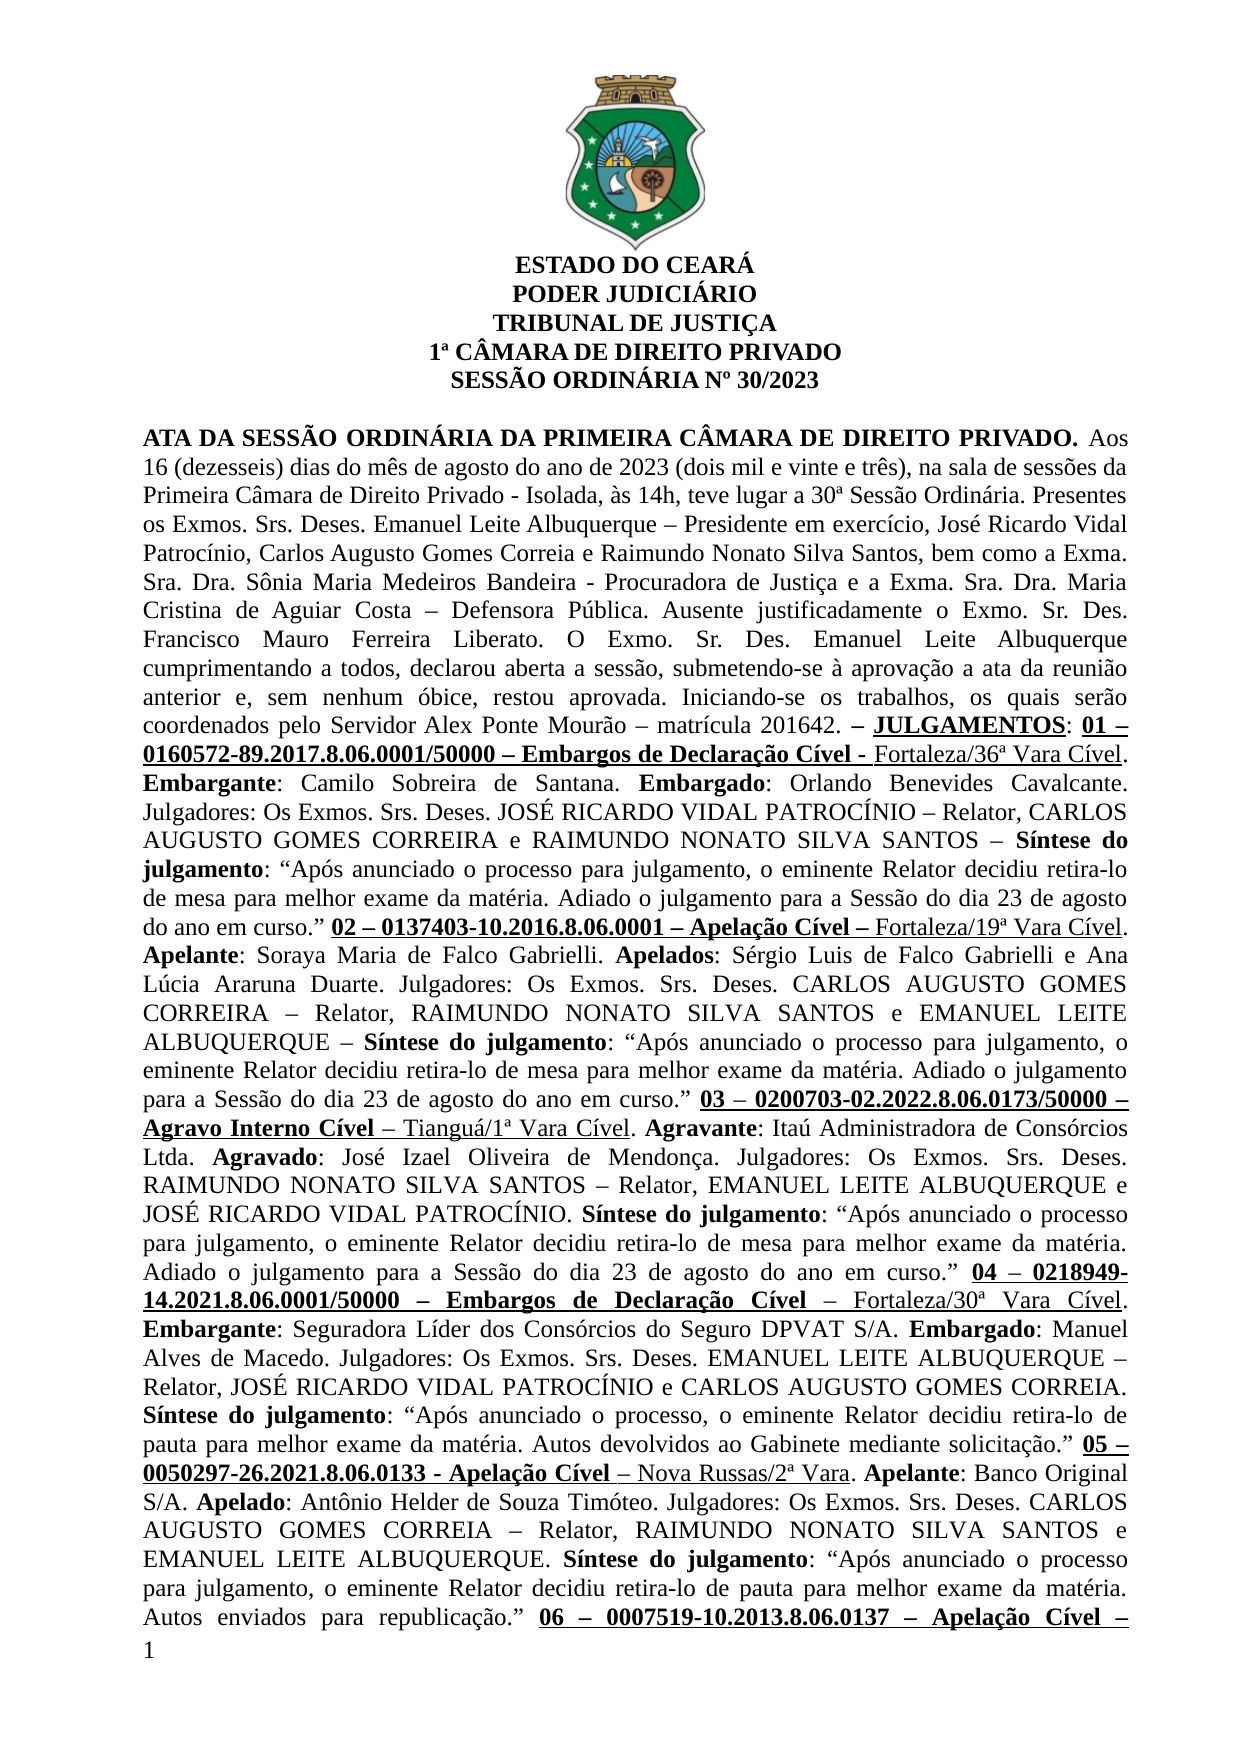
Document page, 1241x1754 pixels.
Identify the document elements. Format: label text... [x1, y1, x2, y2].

text TRIBUNAL DE JUSTIÇA [141, 308, 1128, 337]
text PODER JUDICIÁRIO [141, 279, 1128, 308]
text 1ª CÂMARA DE DIREITO PRIVADO [143, 337, 1128, 365]
subtitle SESSÃO ORDINÁRIA Nº 30/2023 [141, 365, 1128, 394]
text ESTADO DO CEARÁ [141, 250, 1128, 279]
text ATA DA SESSÃO ORDINÁRIA DA PRIMEIRA CÂMARA DE DIREITO PRIVADO. Aos 16 (dezesseis) dias do mês de agosto do ano de 2023 (dois mil e vinte e três), na sala de sessões da Primeira Câmara de Direito Privado - Isolada, às 14h, teve lugar a 30ª Sessão Ordinária. Presentes os Exmos. Srs. Deses. Emanuel Leite Albuquerque – Presidente em exercício, José Ricardo Vidal Patrocínio, Carlos Augusto Gomes Correia e Raimundo Nonato Silva Santos, bem como a Exma. Sra. Dra. Sônia Maria Medeiros Bandeira - Procuradora de Justiça e a Exma. Sra. Dra. Maria Cristina de Aguiar Costa – Defensora Pública. Ausente justificadamente o Exmo. Sr. Des. Francisco Mauro Ferreira Liberato. O Exmo. Sr. Des. Emanuel Leite Albuquerque cumprimentando a todos, declarou aberta a sessão, submetendo-se à aprovação a ata da reunião anterior e, sem nenhum óbice, restou aprovada. Iniciando-se os trabalhos, os quais serão coordenados pelo Servidor Alex Ponte Mourão – matrícula 201642. – JULGAMENTOS: 01 – 0160572-89.2017.8.06.0001/50000 – Embargos de Declaração Cível - Fortaleza/36ª Vara Cível. Embargante: Camilo Sobreira de Santana. Embargado: Orlando Benevides Cavalcante. Julgadores: Os Exmos. Srs. Deses. JOSÉ RICARDO VIDAL PATROCÍNIO – Relator, CARLOS AUGUSTO GOMES CORREIRA e RAIMUNDO NONATO SILVA SANTOS – Síntese do julgamento: “Após anunciado o processo para julgamento, o eminente Relator decidiu retira-lo de mesa para melhor exame da matéria. Adiado o julgamento para a Sessão do dia 23 de agosto do ano em curso.” 02 – 0137403-10.2016.8.06.0001 – Apelação Cível – Fortaleza/19ª Vara Cível. Apelante: Soraya Maria de Falco Gabrielli. Apelados: Sérgio Luis de Falco Gabrielli e Ana Lúcia Araruna Duarte. Julgadores: Os Exmos. Srs. Deses. CARLOS AUGUSTO GOMES CORREIRA – Relator, RAIMUNDO NONATO SILVA SANTOS e EMANUEL LEITE ALBUQUERQUE – Síntese do julgamento: “Após anunciado o processo para julgamento, o eminente Relator decidiu retira-lo de mesa para melhor exame da matéria. Adiado o julgamento para a Sessão do dia 23 de agosto do ano em curso.” 03 – 0200703-02.2022.8.06.0173/50000 – Agravo Interno Cível – Tianguá/1ª Vara Cível. Agravante: Itaú Administradora de Consórcios Ltda. Agravado: José Izael Oliveira de Mendonça. Julgadores: Os Exmos. Srs. Deses. RAIMUNDO NONATO SILVA SANTOS – Relator, EMANUEL LEITE ALBUQUERQUE e JOSÉ RICARDO VIDAL PATROCÍNIO. Síntese do julgamento: “Após anunciado o processo para julgamento, o eminente Relator decidiu retira-lo de mesa para melhor exame da matéria. Adiado o julgamento para a Sessão do dia 23 de agosto do ano em curso.” 04 – 0218949-14.2021.8.06.0001/50000 – Embargos de Declaração Cível – Fortaleza/30ª Vara Cível. Embargante: Seguradora Líder dos Consórcios do Seguro DPVAT S/A. Embargado: Manuel Alves de Macedo. Julgadores: Os Exmos. Srs. Deses. EMANUEL LEITE ALBUQUERQUE – Relator, JOSÉ RICARDO VIDAL PATROCÍNIO e CARLOS AUGUSTO GOMES CORREIA. Síntese do julgamento: “Após anunciado o processo, o eminente Relator decidiu retira-lo de pauta para melhor exame da matéria. Autos devolvidos ao Gabinete mediante solicitação.” 05 – 0050297-26.2021.8.06.0133 - Apelação Cível – Nova Russas/2ª Vara. Apelante: Banco Original S/A. Apelado: Antônio Helder de Souza Timóteo. Julgadores: Os Exmos. Srs. Deses. CARLOS AUGUSTO GOMES CORREIA – Relator, RAIMUNDO NONATO SILVA SANTOS e EMANUEL LEITE ALBUQUERQUE. Síntese do julgamento: “Após anunciado o processo para julgamento, o eminente Relator decidiu retira-lo de pauta para melhor exame da matéria. Autos enviados para republicação.” 06 – 0007519-10.2013.8.06.0137 – Apelação Cível – [143, 423, 1128, 1630]
